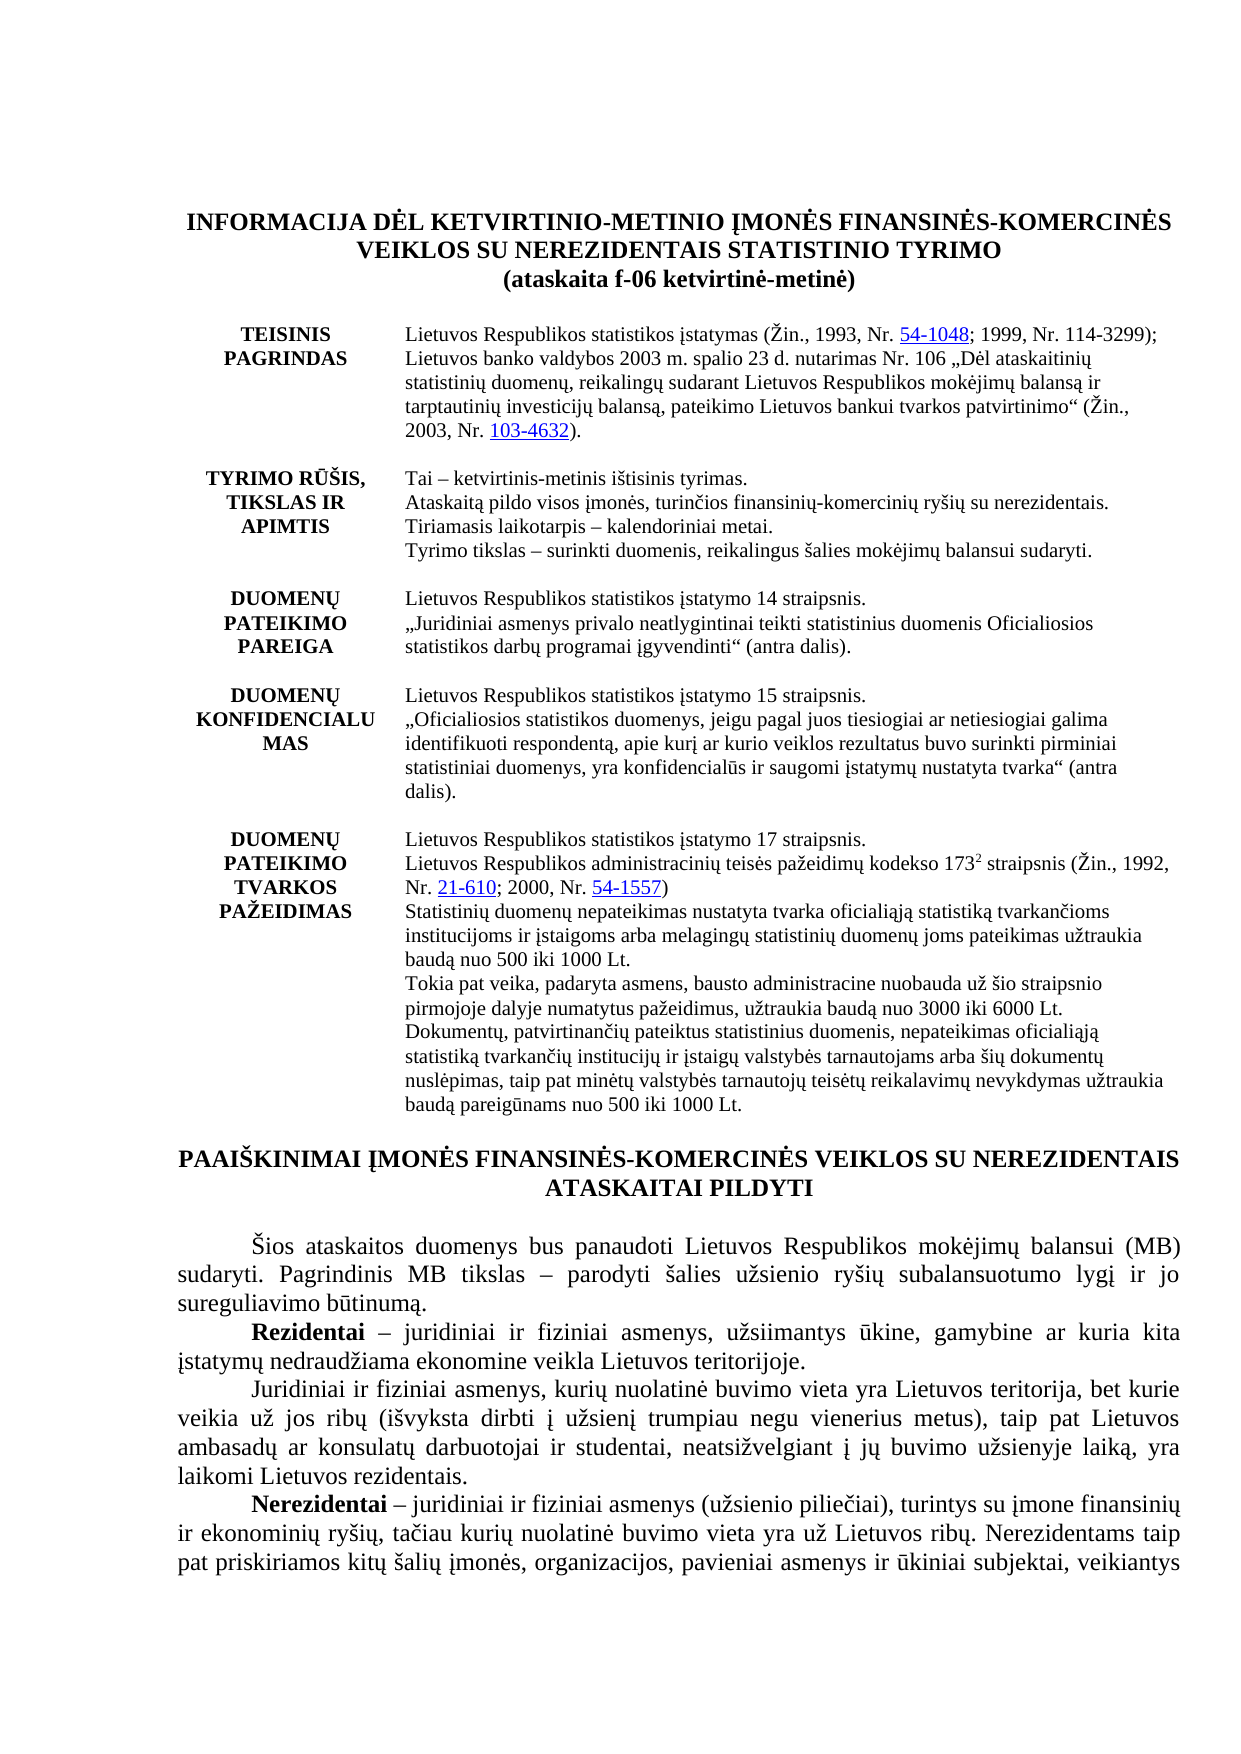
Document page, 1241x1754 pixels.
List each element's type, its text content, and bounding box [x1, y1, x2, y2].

text PAAIŠKINIMAI ĮMONĖS FINANSINĖS-KOMERCINĖS VEIKLOS SU NEREZIDENTAIS ATASKAITAI PILDYTI [177, 1144, 1181, 1202]
text Rezidentai – juridiniai ir fiziniai asmenys, užsiimantys ūkine, gamybine ar kuria kita įstatymų nedraudžiama ekonomine veikla Lietuvos teritorijoje. [177, 1317, 1181, 1374]
table_cell Lietuvos Respublikos statistikos įstatymo 17 straipsnis. Lietuvos Respublikos administracinių teisės pažeidimų kodekso 1732 straipsnis (Žin., 1992, Nr. 21-610; 2000, Nr. 54-1557) Statistinių duomenų nepateikimas nustatyta tvarka oficialiąją statistiką tvarkančioms institucijoms ir įstaigoms arba melagingų statistinių duomenų joms pateikimas užtraukia baudą nuo 500 iki 1000 Lt. Tokia pat veika, padaryta asmens, bausto administracine nuobauda už šio straipsnio pirmojoje dalyje numatytus pažeidimus, užtraukia baudą nuo 3000 iki 6000 Lt. Dokumentų, patvirtinančių pateiktus statistinius duomenis, nepateikimas oficialiąją statistiką tvarkančių institucijų ir įstaigų valstybės tarnautojams arba šių dokumentų nuslėpimas, taip pat minėtų valstybės tarnautojų teisėtų reikalavimų nevykdymas užtraukia baudą pareigūnams nuo 500 iki 1000 Lt. [394, 827, 1181, 1116]
table_cell Tai – ketvirtinis-metinis ištisinis tyrimas. Ataskaitą pildo visos įmonės, turinčios finansinių-komercinių ryšių su nerezidentais. Tiriamasis laikotarpis – kalendoriniai metai. Tyrimo tikslas – surinkti duomenis, reikalingus šalies mokėjimų balansui sudaryti. [394, 466, 1181, 586]
table_cell Lietuvos Respublikos statistikos įstatymo 15 straipsnis. „Oficialiosios statistikos duomenys, jeigu pagal juos tiesiogiai ar netiesiogiai galima identifikuoti respondentą, apie kurį ar kurio veiklos rezultatus buvo surinkti pirminiai statistiniai duomenys, yra konfidencialūs ir saugomi įstatymų nustatyta tvarka“ (antra dalis). [394, 683, 1181, 827]
text Šios ataskaitos duomenys bus panaudoti Lietuvos Respublikos mokėjimų balansui (MB) sudaryti. Pagrindinis MB tikslas – parodyti šalies užsienio ryšių subalansuotumo lygį ir jo sureguliavimo būtinumą. [177, 1231, 1181, 1317]
text Juridiniai ir fiziniai asmenys, kurių nuolatinė buvimo vieta yra Lietuvos teritorija, bet kurie veikia už jos ribų (išvyksta dirbti į užsienį trumpiau negu vienerius metus), taip pat Lietuvos ambasadų ar konsulatų darbuotojai ir studentai, neatsižvelgiant į jų buvimo užsienyje laiką, yra laikomi Lietuvos rezidentais. [177, 1374, 1181, 1489]
text (ataskaita f-06 ketvirtinė-metinė) [177, 264, 1181, 293]
table_header Lietuvos Respublikos statistikos įstatymas (Žin., 1993, Nr. 54-1048; 1999, Nr. 114-3299); Lietuvos banko valdybos 2003 m. spalio 23 d. nutarimas Nr. 106 „Dėl ataskaitinių statistinių duomenų, reikalingų sudarant Lietuvos Respublikos mokėjimų balansą ir tarptautinių investicijų balansą, pateikimo Lietuvos bankui tvarkos patvirtinimo“ (Žin., 2003, Nr. 103-4632). [394, 322, 1181, 466]
table_cell Lietuvos Respublikos statistikos įstatymo 14 straipsnis. „Juridiniai asmenys privalo neatlygintinai teikti statistinius duomenis Oficialiosios statistikos darbų programai įgyvendinti“ (antra dalis). [394, 586, 1181, 683]
table_cell DUOMENŲ KONFIDENCIALUMAS [177, 683, 394, 827]
text INFORMACIJA DĖL ketvirtinio-METINIO ĮMONĖS FINANSINĖS-KOMERCINĖS VEIKLOS SU NEREZIDENTAIS statistinio TYRIMO [177, 207, 1181, 264]
table_cell TYRIMO RŪŠIS, TIKSLAS IR APIMTIS [177, 466, 394, 586]
text Nerezidentai – juridiniai ir fiziniai asmenys (užsienio piliečiai), turintys su įmone finansinių ir ekonominių ryšių, tačiau kurių nuolatinė buvimo vieta yra už Lietuvos ribų. Nerezidentams taip pat priskiriamos kitų šalių įmonės, organizacijos, pavieniai asmenys ir ūkiniai subjektai, veikiantys [177, 1489, 1181, 1576]
table_header TEISINIS PAGRINDAS [177, 322, 394, 466]
table_cell DUOMENŲ PATEIKIMO PAREIGA [177, 586, 394, 683]
table_cell DUOMENŲ PATEIKIMO TVARKOS PAŽEIDIMAS [177, 827, 394, 1116]
